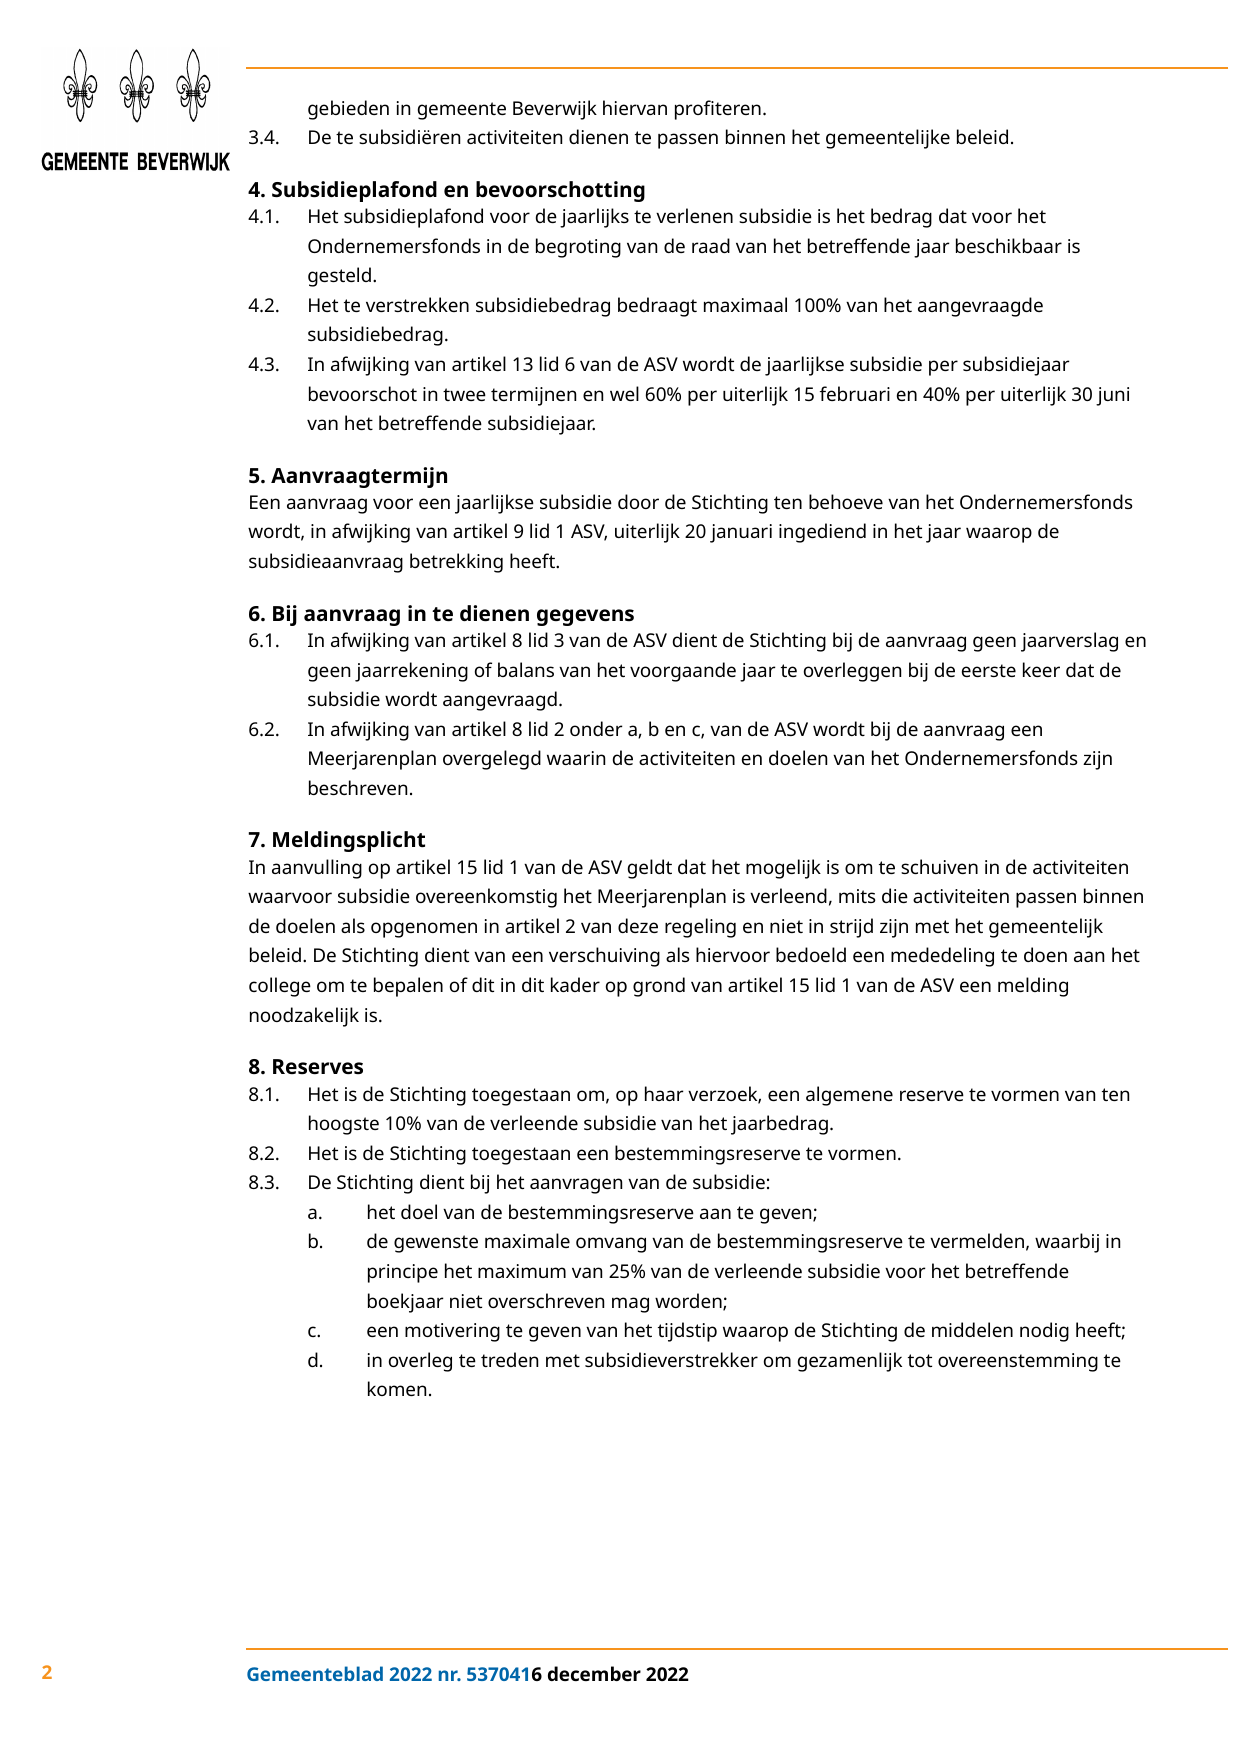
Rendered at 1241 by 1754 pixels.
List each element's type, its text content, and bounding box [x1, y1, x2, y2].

text 6. Bij aanvraag in te dienen gegevens [248, 599, 1152, 627]
list Het te verstrekken subsidiebedrag bedraagt maximaal 100% van het aangevraagde subsidiebedrag. [248, 292, 1152, 347]
text 8. Reserves [248, 1052, 1152, 1081]
list een motivering te geven van het tijdstip waarop de Stichting de middelen nodig heeft; [307, 1317, 1152, 1343]
picture [41, 47, 231, 172]
list Het is de Stichting toegestaan om, op haar verzoek, een algemene reserve te vormen van ten hoogste 10% van de verleende subsidie van het jaarbedrag. [248, 1081, 1152, 1136]
text 5. Aanvraagtermijn [248, 461, 1152, 489]
list Het is de Stichting toegestaan een bestemmingsreserve te vormen. [248, 1140, 1152, 1166]
list De Stichting dient bij het aanvragen van de subsidie: [248, 1169, 1152, 1195]
list In afwijking van artikel 8 lid 3 van de ASV dient de Stichting bij de aanvraag geen jaarverslag en geen jaarrekening of balans van het voorgaande jaar te overleggen bij de eerste keer dat de subsidie wordt aangevraagd. [248, 627, 1152, 712]
list de gewenste maximale omvang van de bestemmingsreserve te vermelden, waarbij in principe het maximum van 25% van de verleende subsidie voor het betreffende boekjaar niet overschreven mag worden; [307, 1229, 1152, 1313]
list in overleg te treden met subsidieverstrekker om gezamenlijk tot overeenstemming te komen. [307, 1347, 1152, 1402]
list gebieden in gemeente Beverwijk hiervan profiteren. [248, 95, 1152, 121]
text Een aanvraag voor een jaarlijkse subsidie door de Stichting ten behoeve van het Ondernemersfonds wordt, in afwijking van artikel 9 lid 1 ASV, uiterlijk 20 januari ingediend in het jaar waarop de subsidieaanvraag betrekking heeft. [248, 489, 1152, 574]
list Het subsidieplafond voor de jaarlijks te verlenen subsidie is het bedrag dat voor het Ondernemersfonds in de begroting van de raad van het betreffende jaar beschikbaar is gesteld. [248, 203, 1152, 288]
list In afwijking van artikel 8 lid 2 onder a, b en c, van de ASV wordt bij de aanvraag een Meerjarenplan overgelegd waarin de activiteiten en doelen van het Ondernemersfonds zijn beschreven. [248, 716, 1152, 801]
list De te subsidiëren activiteiten dienen te passen binnen het gemeentelijke beleid. [248, 124, 1152, 150]
text 4. Subsidieplafond en bevoorschotting [248, 175, 1152, 203]
text 7. Meldingsplicht [248, 826, 1152, 854]
list het doel van de bestemmingsreserve aan te geven; [307, 1199, 1152, 1225]
text In aanvulling op artikel 15 lid 1 van de ASV geldt dat het mogelijk is om te schuiven in de activiteiten waarvoor subsidie overeenkomstig het Meerjarenplan is verleend, mits die activiteiten passen binnen de doelen als opgenomen in artikel 2 van deze regeling en niet in strijd zijn met het gemeentelijk beleid. De Stichting dient van een verschuiving als hiervoor bedoeld een mededeling te doen aan het college om te bepalen of dit in dit kader op grond van artikel 15 lid 1 van de ASV een melding noodzakelijk is. [248, 854, 1152, 1028]
list In afwijking van artikel 13 lid 6 van de ASV wordt de jaarlijkse subsidie per subsidiejaar bevoorschot in twee termijnen en wel 60% per uiterlijk 15 februari en 40% per uiterlijk 30 juni van het betreffende subsidiejaar. [248, 351, 1152, 436]
